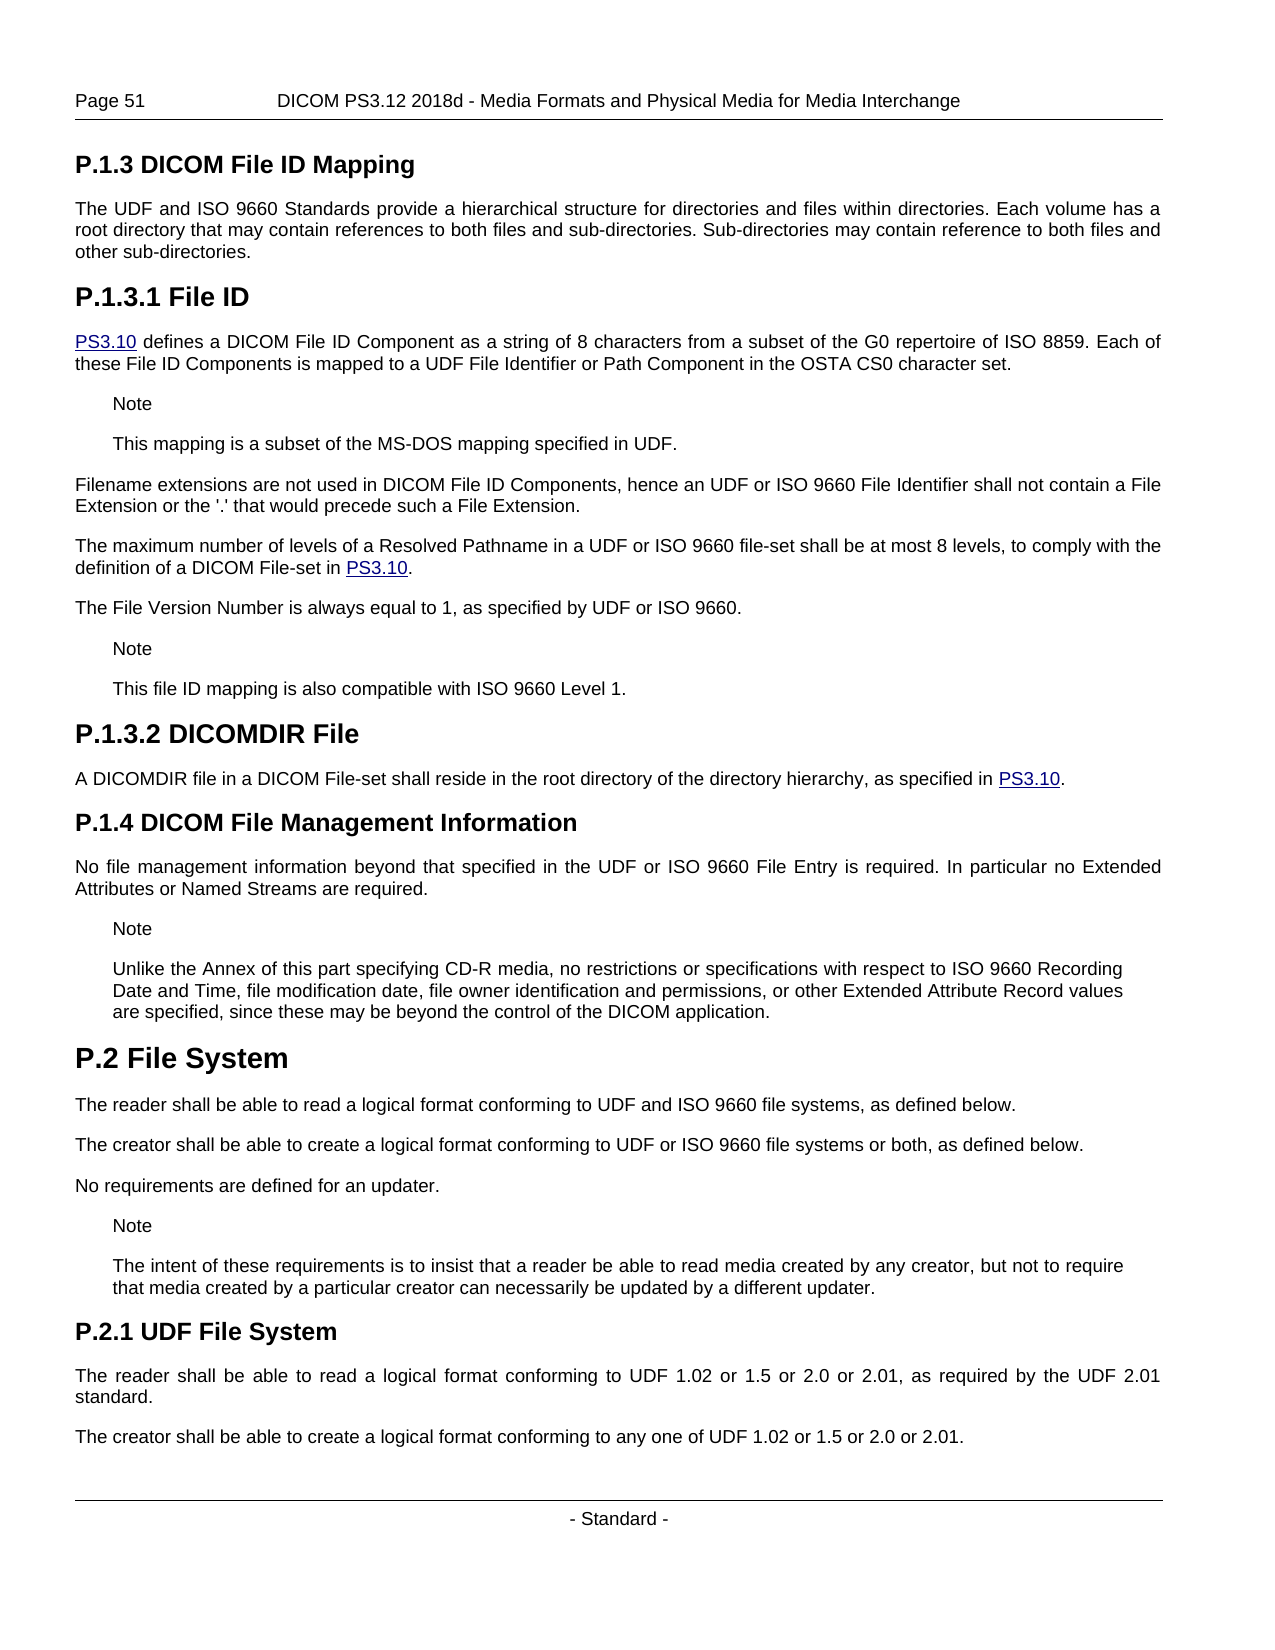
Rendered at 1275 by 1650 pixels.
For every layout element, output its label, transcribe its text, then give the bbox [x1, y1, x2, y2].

text No requirements are defined for an updater. [75, 1174, 1162, 1196]
text Unlike the Annex of this part specifying CD-R media, no restrictions or specifications with respect to ISO 9660 Recording Date and Time, file modification date, file owner identification and permissions, or other Extended Attribute Record values are specified, since these may be beyond the control of the DICOM application. [112, 958, 1125, 1023]
text Note [112, 637, 1125, 659]
text P.1.3.2 DICOMDIR File [75, 718, 1162, 749]
text Note [112, 393, 1125, 414]
text P.2.1 UDF File System [75, 1317, 1162, 1346]
text This file ID mapping is also compatible with ISO 9660 Level 1. [112, 678, 1125, 699]
text The reader shall be able to read a logical format conforming to UDF and ISO 9660 file systems, as defined below. [75, 1094, 1162, 1115]
text No file management information beyond that specified in the UDF or ISO 9660 File Entry is required. In particular no Extended Attributes or Named Streams are required. [75, 856, 1162, 899]
text Note [112, 1215, 1125, 1236]
text A DICOMDIR file in a DICOM File-set shall reside in the root directory of the directory hierarchy, as specified in PS3.10. [75, 768, 1162, 790]
text The File Version Number is always equal to 1, as specified by UDF or ISO 9660. [75, 597, 1162, 619]
text P.2 File System [75, 1042, 1162, 1075]
text P.1.4 DICOM File Management Information [75, 808, 1162, 837]
text The creator shall be able to create a logical format conforming to any one of UDF 1.02 or 1.5 or 2.0 or 2.01. [75, 1426, 1162, 1448]
text Note [112, 918, 1125, 939]
text This mapping is a subset of the MS-DOS mapping specified in UDF. [112, 433, 1125, 455]
text The intent of these requirements is to insist that a reader be able to read media created by any creator, but not to require that media created by a particular creator can necessarily be updated by a different updater. [112, 1255, 1125, 1298]
text The UDF and ISO 9660 Standards provide a hierarchical structure for directories and files within directories. Each volume has a root directory that may contain references to both files and sub-directories. Sub-directories may contain reference to both files and other sub-directories. [75, 197, 1162, 262]
text P.1.3 DICOM File ID Mapping [75, 150, 1162, 179]
text PS3.10 defines a DICOM File ID Component as a string of 8 characters from a subset of the G0 repertoire of ISO 8859. Each of these File ID Components is mapped to a UDF File Identifier or Path Component in the OSTA CS0 character set. [75, 331, 1162, 374]
text The maximum number of levels of a Resolved Pathname in a UDF or ISO 9660 file-set shall be at most 8 levels, to comply with the definition of a DICOM File-set in PS3.10. [75, 535, 1162, 578]
text Filename extensions are not used in DICOM File ID Components, hence an UDF or ISO 9660 File Identifier shall not contain a File Extension or the '.' that would precede such a File Extension. [75, 473, 1162, 517]
text P.1.3.1 File ID [75, 281, 1162, 312]
text The creator shall be able to create a logical format conforming to UDF or ISO 9660 file systems or both, as defined below. [75, 1134, 1162, 1156]
text The reader shall be able to read a logical format conforming to UDF 1.02 or 1.5 or 2.0 or 2.01, as required by the UDF 2.01 standard. [75, 1364, 1162, 1408]
